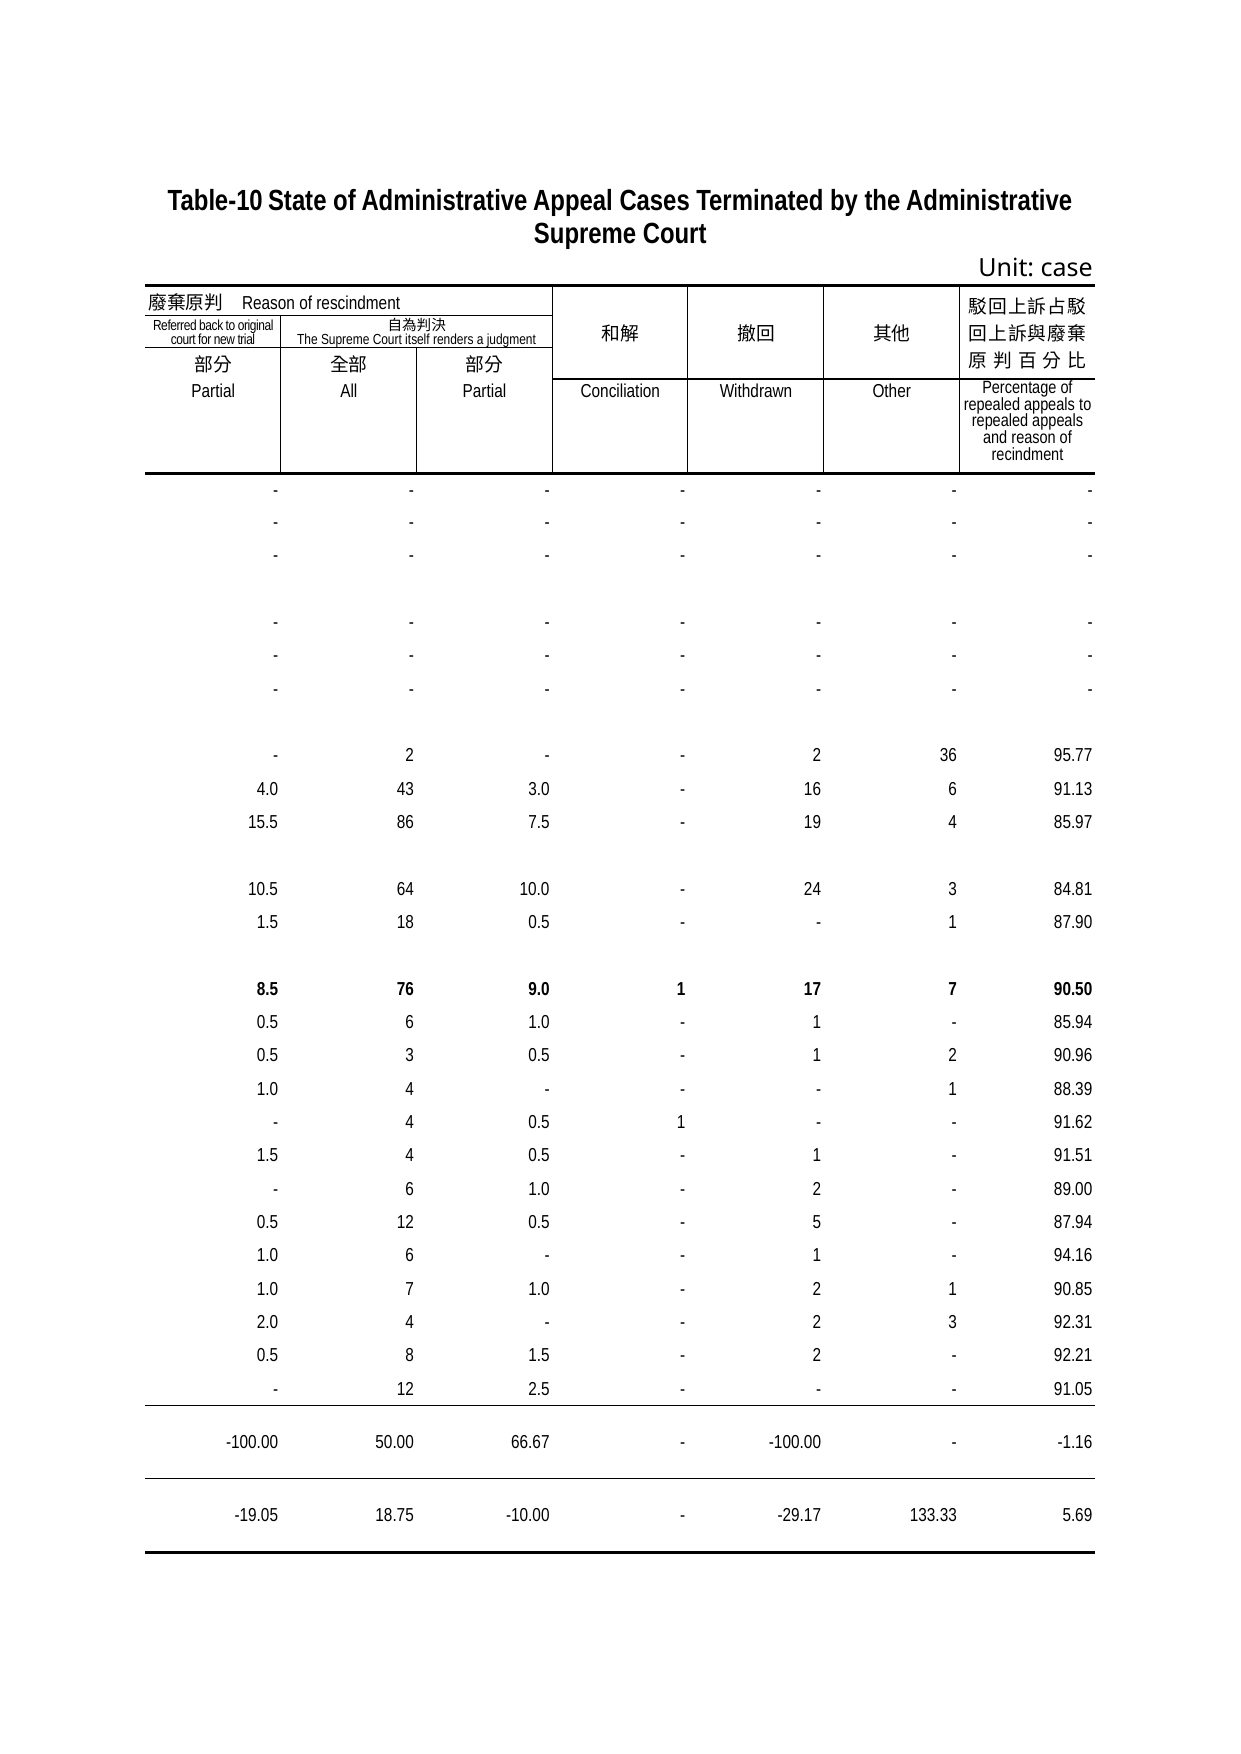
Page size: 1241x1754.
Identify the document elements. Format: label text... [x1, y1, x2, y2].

table_cell - [688, 505, 824, 538]
table_cell 85.94 [959, 1005, 1095, 1038]
table_cell 19 [688, 805, 824, 838]
table_cell - [145, 538, 281, 572]
table_cell [281, 572, 416, 605]
table_cell - [552, 1005, 688, 1038]
table_cell -100.00 [688, 1406, 824, 1478]
text Table-10 State of Administrative Appeal Cases Terminated by the Administrative Supreme Court [148, 183, 1092, 250]
table_cell 18.75 [281, 1479, 416, 1551]
table_cell 1 [552, 972, 688, 1005]
table_cell [688, 838, 824, 872]
table_cell - [416, 1305, 552, 1338]
table_cell - [552, 1072, 688, 1105]
table_cell 1 [688, 1238, 824, 1272]
table_cell - [824, 1406, 959, 1478]
table_cell [416, 705, 552, 738]
table_cell - [552, 872, 688, 905]
table_cell 部分 [417, 348, 552, 378]
table_cell 91.51 [959, 1138, 1095, 1172]
table_cell 6 [281, 1172, 416, 1205]
table_cell 0.5 [416, 1038, 552, 1072]
table_cell 18 [281, 905, 416, 938]
table_cell - [688, 1105, 824, 1138]
table_cell [552, 838, 688, 872]
table_cell 0.5 [416, 1105, 552, 1138]
table_cell 1 [824, 1072, 959, 1105]
table_cell 0.5 [145, 1205, 281, 1238]
table_cell [552, 572, 688, 605]
table_cell - [688, 1372, 824, 1405]
table_cell - [688, 905, 824, 938]
table_cell - [552, 1138, 688, 1172]
table_cell 90.85 [959, 1272, 1095, 1305]
table_cell - [552, 1205, 688, 1238]
table_cell [824, 838, 959, 872]
table_cell 90.96 [959, 1038, 1095, 1072]
table_cell [824, 705, 959, 738]
table_cell 1.5 [145, 905, 281, 938]
table_cell [416, 838, 552, 872]
table_cell [145, 838, 281, 872]
table_cell - [416, 1238, 552, 1272]
table_cell 1.0 [416, 1005, 552, 1038]
table_cell - [281, 475, 416, 505]
table_cell [145, 705, 281, 738]
table_cell 0.5 [145, 1038, 281, 1072]
table_cell - [552, 1172, 688, 1205]
table_cell 3 [281, 1038, 416, 1072]
table_cell 1.5 [416, 1338, 552, 1372]
table_cell - [824, 505, 959, 538]
table_cell - [145, 1105, 281, 1138]
table_cell 17 [688, 972, 824, 1005]
table_cell 4 [824, 805, 959, 838]
table_cell 7.5 [416, 805, 552, 838]
table_cell - [552, 805, 688, 838]
table_cell 1 [824, 1272, 959, 1305]
table_cell 24 [688, 872, 824, 905]
table_cell - [281, 605, 416, 638]
table_cell - [824, 1172, 959, 1205]
table_cell 9.0 [416, 972, 552, 1005]
table_cell - [824, 638, 959, 672]
table_cell 76 [281, 972, 416, 1005]
table_cell 84.81 [959, 872, 1095, 905]
table_cell 91.13 [959, 772, 1095, 805]
table_cell - [824, 475, 959, 505]
table_cell 2.0 [145, 1305, 281, 1338]
table_cell [281, 838, 416, 872]
table_cell 94.16 [959, 1238, 1095, 1272]
table_cell - [552, 1272, 688, 1305]
table_header 廢棄原判 Reason of rescindment [145, 287, 552, 315]
table_cell [688, 705, 824, 738]
table_cell [959, 572, 1095, 605]
table_cell 7 [824, 972, 959, 1005]
table_cell 1.5 [145, 1138, 281, 1172]
table_cell 16 [688, 772, 824, 805]
table_cell Partial [417, 378, 552, 472]
table_cell [145, 572, 281, 605]
table_cell - [824, 1105, 959, 1138]
table_cell - [824, 1238, 959, 1272]
table_cell 10.5 [145, 872, 281, 905]
table_cell 6 [281, 1238, 416, 1272]
table_cell - [552, 605, 688, 638]
table_cell - [552, 672, 688, 705]
table_cell [959, 838, 1095, 872]
table_cell - [688, 638, 824, 672]
table_cell 5.69 [959, 1479, 1095, 1551]
table_cell -29.17 [688, 1479, 824, 1551]
table_cell - [824, 1205, 959, 1238]
table_cell 7 [281, 1272, 416, 1305]
table_cell - [824, 1338, 959, 1372]
table_cell - [959, 638, 1095, 672]
table_cell - [145, 1372, 281, 1405]
table_cell 0.5 [416, 1205, 552, 1238]
table_cell - [145, 605, 281, 638]
table_cell [552, 705, 688, 738]
table_header 和解 [553, 287, 687, 378]
table_cell - [281, 638, 416, 672]
table_cell - [416, 738, 552, 772]
table_cell 92.21 [959, 1338, 1095, 1372]
table_cell 5 [688, 1205, 824, 1238]
table_cell 自為判決 The Supreme Court itself renders a judgment [281, 316, 552, 347]
table_cell - [552, 1305, 688, 1338]
table_cell 1 [688, 1005, 824, 1038]
table_cell - [552, 772, 688, 805]
table_cell -10.00 [416, 1479, 552, 1551]
table_cell 2 [688, 738, 824, 772]
table_cell Withdrawn [688, 380, 823, 472]
table_cell 2 [688, 1338, 824, 1372]
table_cell - [552, 1338, 688, 1372]
table_cell - [959, 538, 1095, 572]
table_cell [959, 938, 1095, 972]
table_cell - [552, 1479, 688, 1551]
table_cell - [688, 605, 824, 638]
table_cell - [824, 605, 959, 638]
table_cell - [824, 1138, 959, 1172]
table_cell - [416, 475, 552, 505]
table_cell - [959, 475, 1095, 505]
table_cell 0.5 [416, 905, 552, 938]
table_cell 36 [824, 738, 959, 772]
table_cell - [145, 638, 281, 672]
table_cell - [552, 1406, 688, 1478]
table_cell 4.0 [145, 772, 281, 805]
table_cell 3 [824, 872, 959, 905]
table_cell - [552, 1238, 688, 1272]
table_cell 0.5 [416, 1138, 552, 1172]
table_cell - [824, 1005, 959, 1038]
table_cell 85.97 [959, 805, 1095, 838]
table_cell [959, 705, 1095, 738]
table_cell All [281, 378, 416, 472]
table_cell [824, 572, 959, 605]
table_cell - [959, 672, 1095, 705]
table_cell 91.05 [959, 1372, 1095, 1405]
table_cell 50.00 [281, 1406, 416, 1478]
text Unit: case [148, 250, 1092, 284]
table_cell 86 [281, 805, 416, 838]
table_cell - [688, 672, 824, 705]
table_cell Percentage of repealed appeals to repealed appeals and reason of recindment [960, 380, 1095, 472]
table_cell 6 [824, 772, 959, 805]
table_cell 1.0 [145, 1072, 281, 1105]
table_cell 8 [281, 1338, 416, 1372]
table_cell - [552, 505, 688, 538]
table_cell 88.39 [959, 1072, 1095, 1105]
table_cell - [688, 1072, 824, 1105]
table_cell [824, 938, 959, 972]
table_cell - [416, 505, 552, 538]
table_cell 10.0 [416, 872, 552, 905]
table_cell 3 [824, 1305, 959, 1338]
table_cell 1 [688, 1038, 824, 1072]
table_cell 部分 [145, 348, 280, 378]
table_cell 2 [688, 1272, 824, 1305]
table_cell -1.16 [959, 1406, 1095, 1478]
table_cell - [416, 638, 552, 672]
table_cell 4 [281, 1105, 416, 1138]
table_cell 89.00 [959, 1172, 1095, 1205]
table_cell 4 [281, 1072, 416, 1105]
table_cell - [552, 1372, 688, 1405]
table_cell Partial [145, 378, 280, 472]
table_cell 64 [281, 872, 416, 905]
table_cell - [824, 538, 959, 572]
table_cell 1.0 [145, 1238, 281, 1272]
table_cell 2 [281, 738, 416, 772]
table_cell - [416, 672, 552, 705]
table_cell - [416, 538, 552, 572]
table_cell 15.5 [145, 805, 281, 838]
table_cell 87.90 [959, 905, 1095, 938]
table_cell 3.0 [416, 772, 552, 805]
table_cell 87.94 [959, 1205, 1095, 1238]
table_cell - [145, 672, 281, 705]
table_cell 全部 [281, 348, 416, 378]
table_cell 91.62 [959, 1105, 1095, 1138]
table_cell - [552, 1038, 688, 1072]
table_cell - [552, 738, 688, 772]
table_cell 2 [688, 1305, 824, 1338]
table_cell Conciliation [553, 380, 687, 472]
table_cell 0.5 [145, 1338, 281, 1372]
table_cell [416, 572, 552, 605]
table_cell 66.67 [416, 1406, 552, 1478]
table_cell 4 [281, 1138, 416, 1172]
table_cell - [281, 538, 416, 572]
table_cell [416, 938, 552, 972]
table_cell - [824, 1372, 959, 1405]
table_cell [688, 938, 824, 972]
table_cell - [145, 738, 281, 772]
table_cell - [688, 538, 824, 572]
table_cell [688, 572, 824, 605]
table_cell 2 [824, 1038, 959, 1072]
table_cell [281, 938, 416, 972]
table_cell - [959, 505, 1095, 538]
table_cell - [281, 505, 416, 538]
table_cell 8.5 [145, 972, 281, 1005]
table_cell 12 [281, 1205, 416, 1238]
table_cell 133.33 [824, 1479, 959, 1551]
table_cell - [416, 605, 552, 638]
table_cell Other [824, 380, 959, 472]
table_cell - [145, 475, 281, 505]
table_cell - [281, 672, 416, 705]
table_cell - [959, 605, 1095, 638]
table_cell 95.77 [959, 738, 1095, 772]
table_cell - [145, 1172, 281, 1205]
table_cell - [688, 475, 824, 505]
table_cell - [145, 505, 281, 538]
table_cell -19.05 [145, 1479, 281, 1551]
table_cell - [552, 905, 688, 938]
table_cell - [552, 538, 688, 572]
table_cell 1.0 [416, 1272, 552, 1305]
table_header 其他 [824, 287, 959, 378]
table_cell [281, 705, 416, 738]
table_cell - [824, 672, 959, 705]
table_cell 1 [552, 1105, 688, 1138]
table_cell 1.0 [416, 1172, 552, 1205]
table_cell 0.5 [145, 1005, 281, 1038]
table_cell 12 [281, 1372, 416, 1405]
table_cell - [552, 475, 688, 505]
table_header 駁回上訴占駁回上訴與廢棄原判百分比 [960, 287, 1095, 378]
table_header 撤回 [688, 287, 823, 378]
table_cell 2 [688, 1172, 824, 1205]
table_cell [552, 938, 688, 972]
table_cell 4 [281, 1305, 416, 1338]
table_cell 43 [281, 772, 416, 805]
table_cell Referred back to original court for new trial [145, 316, 280, 347]
table_cell 1.0 [145, 1272, 281, 1305]
table_cell 2.5 [416, 1372, 552, 1405]
table_cell 92.31 [959, 1305, 1095, 1338]
table_cell 1 [824, 905, 959, 938]
table_cell 6 [281, 1005, 416, 1038]
table_cell [145, 938, 281, 972]
table_cell -100.00 [145, 1406, 281, 1478]
table_cell - [416, 1072, 552, 1105]
table_cell 1 [688, 1138, 824, 1172]
table_cell - [552, 638, 688, 672]
table_cell 90.50 [959, 972, 1095, 1005]
